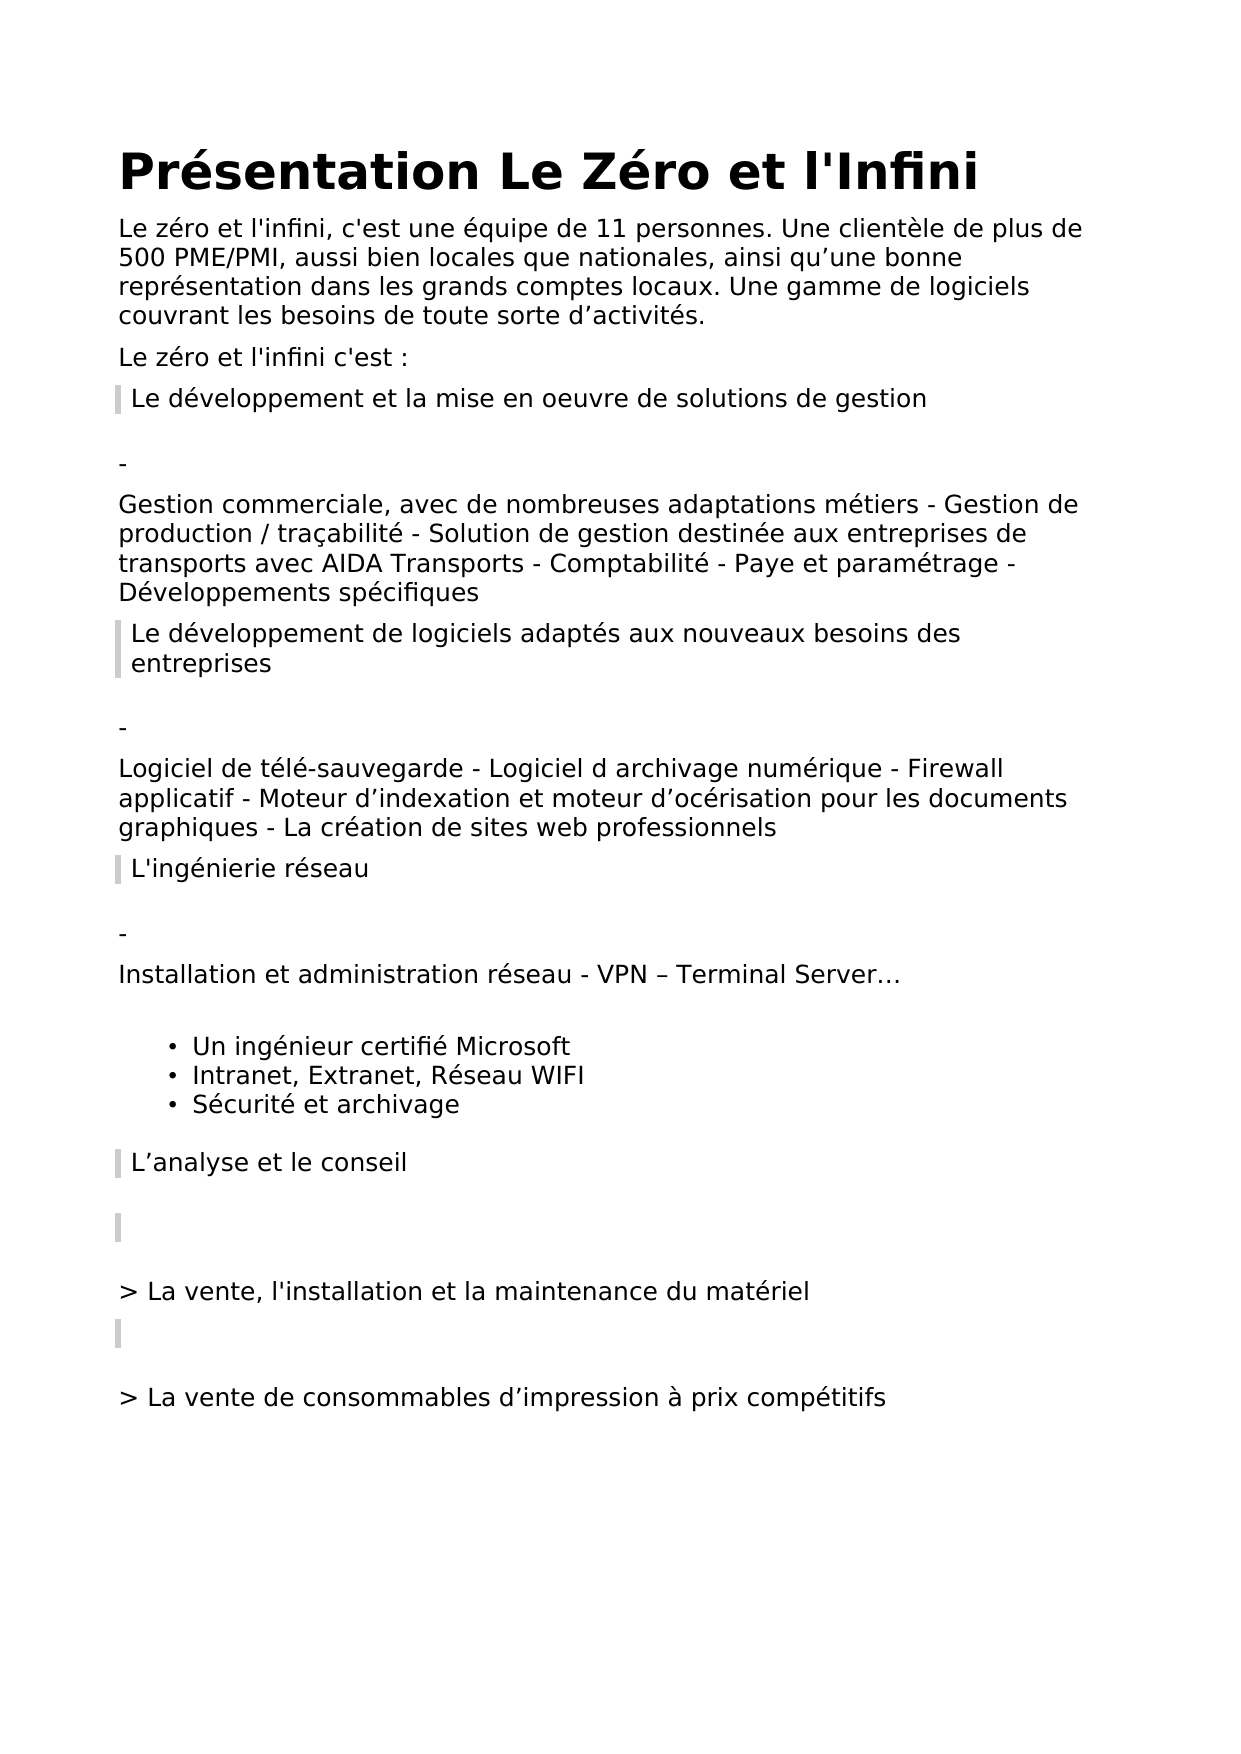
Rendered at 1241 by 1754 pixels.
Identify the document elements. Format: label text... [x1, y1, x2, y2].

list Un ingénieur certifié Microsoft [177, 1032, 1122, 1061]
list Sécurité et archivage [177, 1090, 1122, 1119]
list Intranet, Extranet, Réseau WIFI [177, 1061, 1122, 1090]
text > La vente de consommables d’impression à prix compétitifs [118, 1383, 1122, 1412]
text - [118, 713, 1122, 742]
table_header Le développement et la mise en oeuvre de solutions de gestion [121, 385, 1122, 414]
table_header [121, 1213, 1122, 1242]
text Logiciel de télé-sauvegarde - Logiciel d archivage numérique - Firewall applicatif - Moteur d’indexation et moteur d’océrisation pour les documents graphiques - La création de sites web professionnels [118, 755, 1122, 842]
text > La vente, l'installation et la maintenance du matériel [118, 1277, 1122, 1306]
table_header L'ingénierie réseau [121, 855, 1122, 884]
subtitle Présentation Le Zéro et l'Infini [118, 143, 1122, 201]
text Gestion commerciale, avec de nombreuses adaptations métiers - Gestion de production / traçabilité - Solution de gestion destinée aux entreprises de transports avec AIDA Transports - Comptabilité - Paye et paramétrage - Développements spécifiques [118, 491, 1122, 607]
table_header Le développement de logiciels adaptés aux nouveaux besoins des entreprises [121, 620, 1122, 678]
text - [118, 919, 1122, 948]
text Le zéro et l'infini c'est : [118, 343, 1122, 372]
text Le zéro et l'infini, c'est une équipe de 11 personnes. Une clientèle de plus de 500 PME/PMI, aussi bien locales que nationales, ainsi qu’une bonne représentation dans les grands comptes locaux. Une gamme de logiciels couvrant les besoins de toute sorte d’activités. [118, 214, 1122, 331]
text - [118, 449, 1122, 478]
text Installation et administration réseau - VPN – Terminal Server… [118, 961, 1122, 990]
table_header L’analyse et le conseil [121, 1149, 1122, 1178]
table_header [121, 1319, 1122, 1348]
